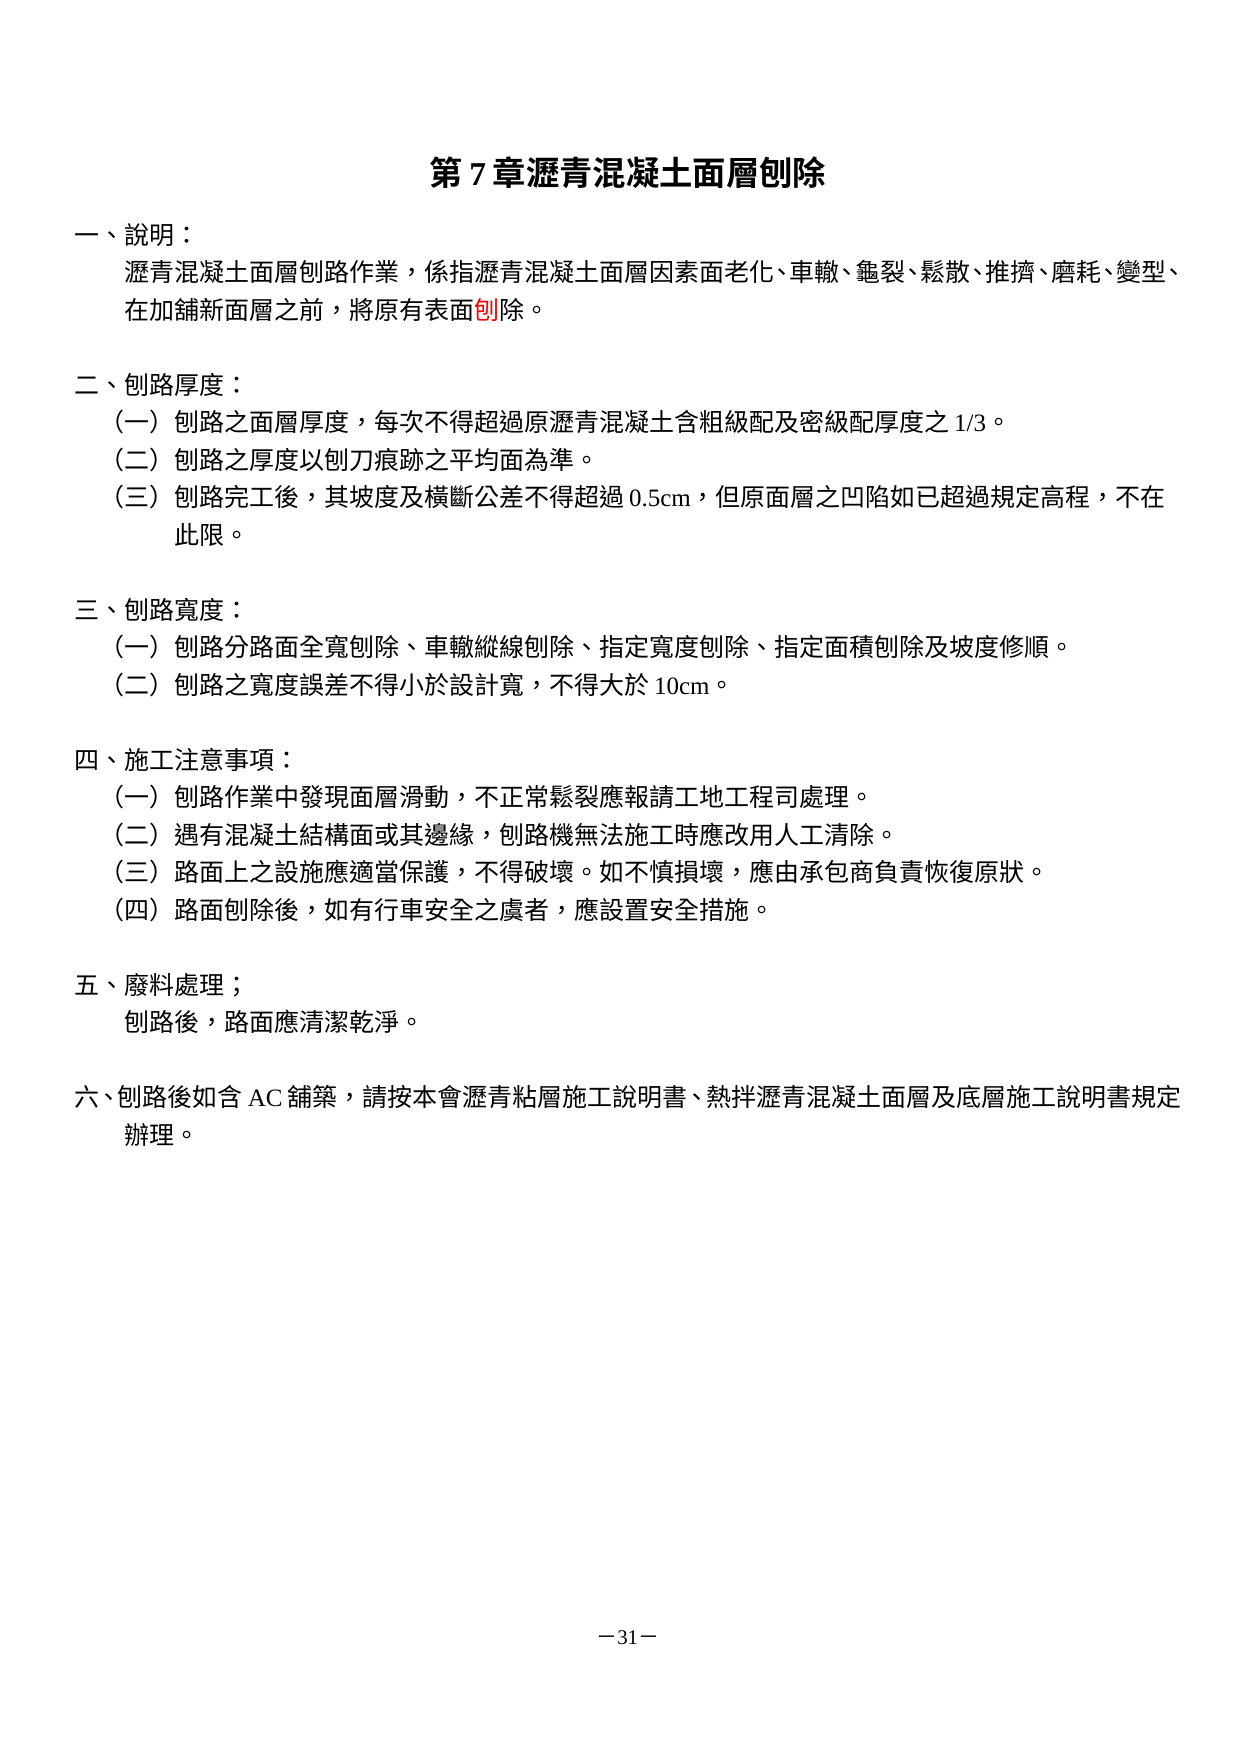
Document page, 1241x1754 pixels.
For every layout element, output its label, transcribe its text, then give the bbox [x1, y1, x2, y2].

text 六、刨路後如含AC舖築，請按本會瀝青粘層施工說明書、熱拌瀝青混凝土面層及底層施工說明書規定辦理。 [74, 1077, 1181, 1152]
text 二、刨路厚度： [74, 365, 1181, 402]
text （一）刨路作業中發現面層滑動，不正常鬆裂應報請工地工程司處理。 [74, 777, 1181, 815]
text 刨路後，路面應清潔乾淨。 [74, 1002, 1181, 1040]
text 瀝青混凝土面層刨路作業，係指瀝青混凝土面層因素面老化、車轍、龜裂、鬆散、推擠、磨耗、變型、在加舖新面層之前，將原有表面刨除。 [74, 252, 1181, 327]
text （二）刨路之厚度以刨刀痕跡之平均面為準。 [74, 440, 1181, 477]
text 四、施工注意事項： [74, 740, 1181, 777]
text （一）刨路分路面全寬刨除、車轍縱線刨除、指定寬度刨除、指定面積刨除及坡度修順。 [74, 627, 1181, 665]
text 三、刨路寬度： [74, 590, 1181, 627]
text （四）路面刨除後，如有行車安全之虞者，應設置安全措施。 [74, 890, 1181, 927]
text 一、說明： [74, 215, 1181, 252]
text （一）刨路之面層厚度，每次不得超過原瀝青混凝土含粗級配及密級配厚度之1/3。 [74, 402, 1181, 440]
text （二）遇有混凝土結構面或其邊緣，刨路機無法施工時應改用人工清除。 [74, 815, 1181, 852]
text 五、廢料處理； [74, 965, 1181, 1002]
text （三）刨路完工後，其坡度及橫斷公差不得超過0.5cm，但原面層之凹陷如已超過規定高程，不在此限。 [74, 477, 1181, 552]
text （二）刨路之寬度誤差不得小於設計寬，不得大於10cm。 [74, 665, 1181, 702]
text （三）路面上之設施應適當保護，不得破壞。如不慎損壞，應由承包商負責恢復原狀。 [74, 852, 1181, 890]
subtitle 第7章瀝青混凝土面層刨除 [74, 133, 1181, 208]
